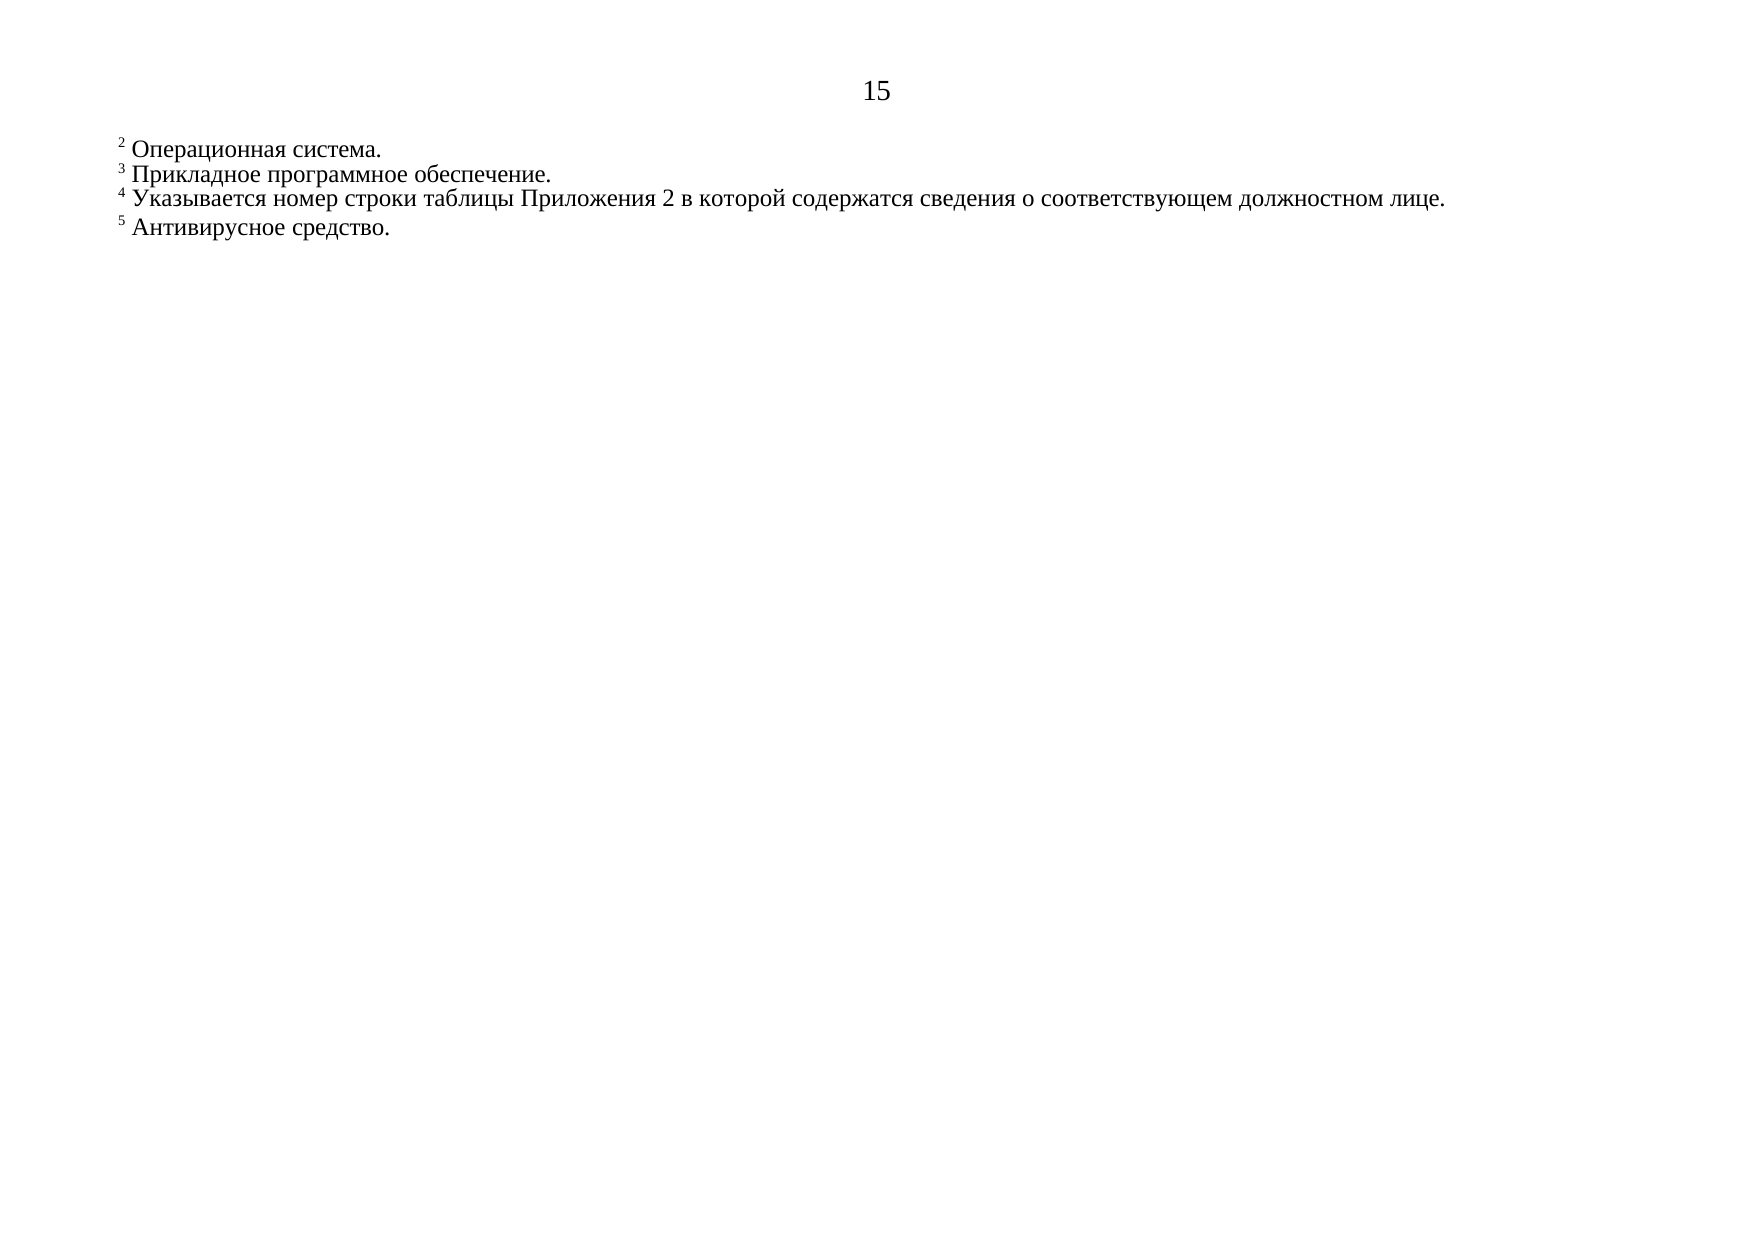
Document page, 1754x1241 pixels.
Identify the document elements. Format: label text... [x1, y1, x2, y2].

text 4 Указывается номер строки таблицы Приложения 2 в которой содержатся сведения о соответствующем должностном лице. [118, 188, 1739, 212]
text 3 Прикладное программное обеспечение. [118, 163, 1739, 188]
text 2 Операционная система. [118, 137, 1739, 163]
text 5 Антивирусное средство. [118, 212, 1739, 241]
